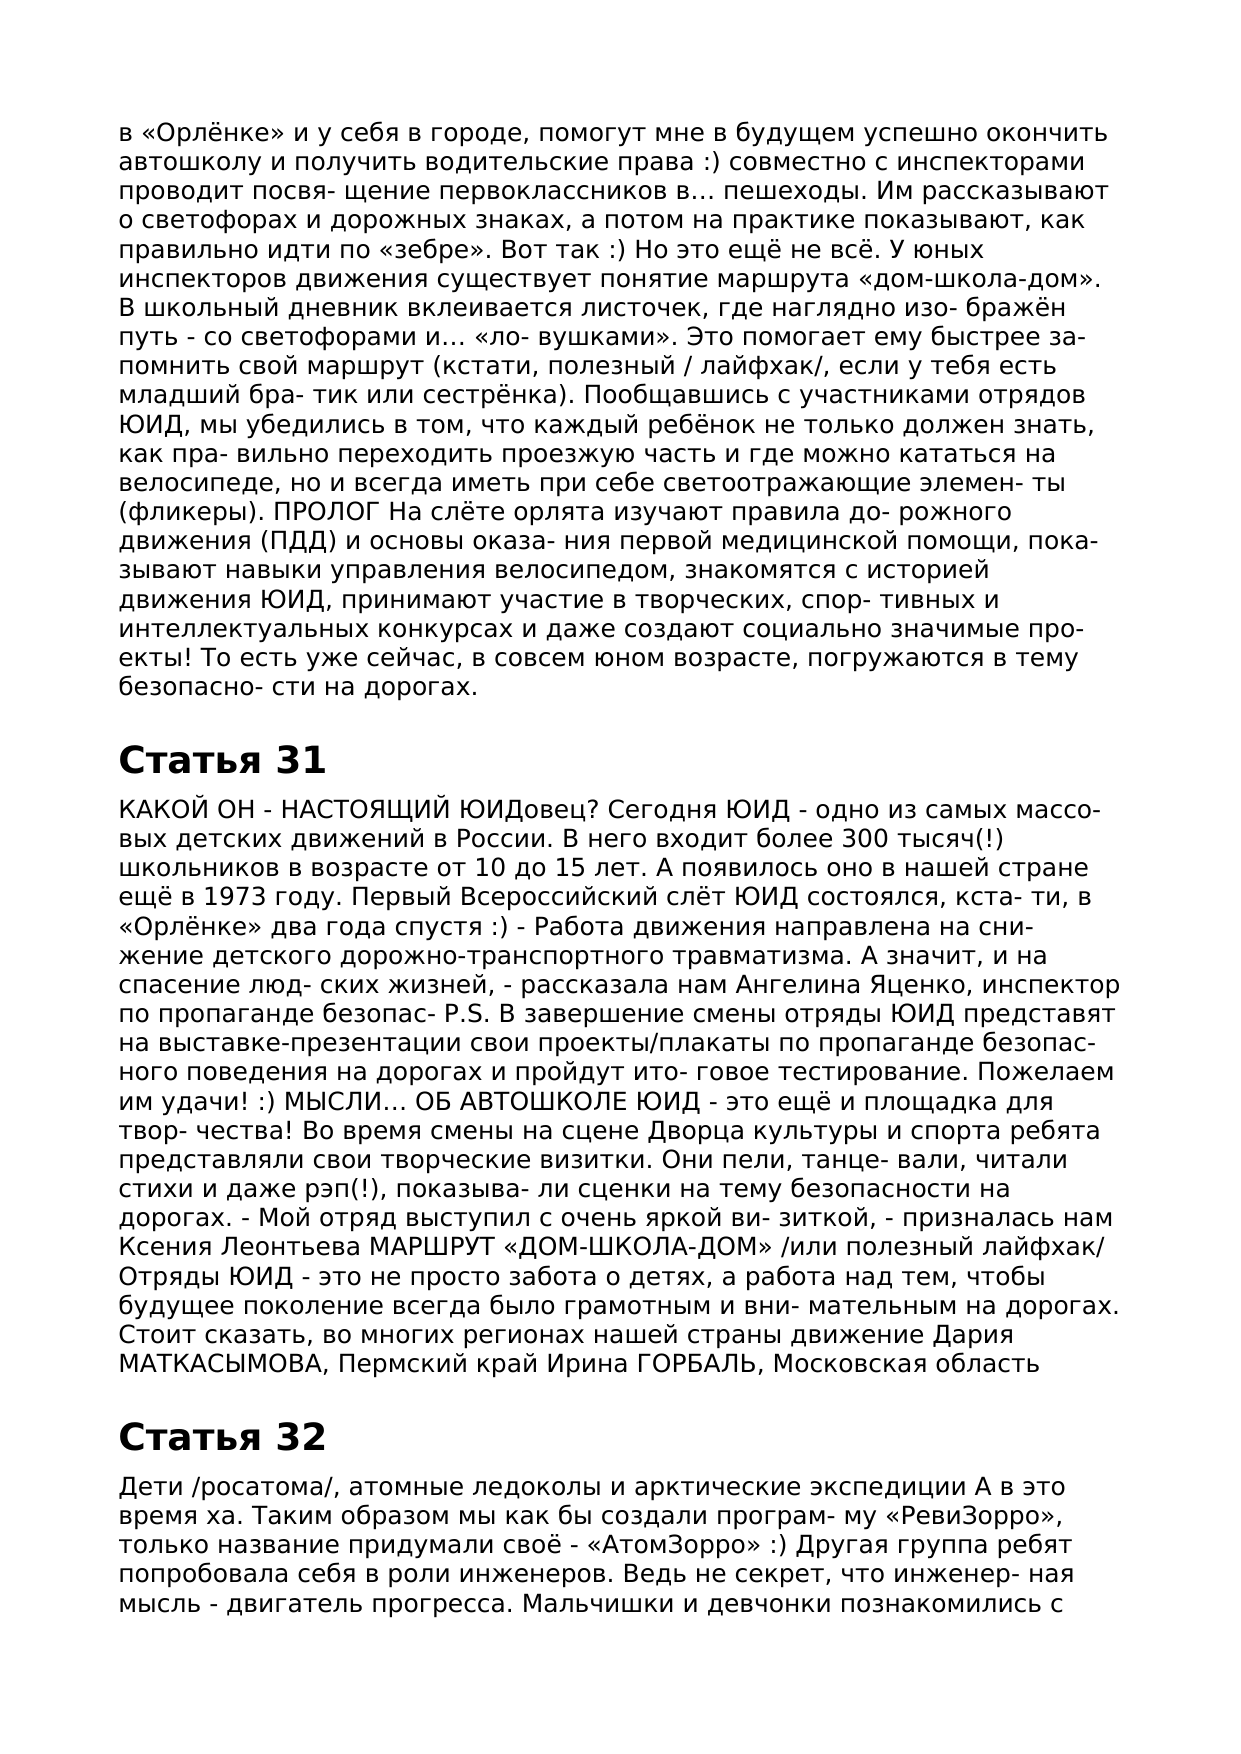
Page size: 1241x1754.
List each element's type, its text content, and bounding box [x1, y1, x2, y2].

text КАКОЙ ОН - НАСТОЯЩИЙ ЮИДовец? Сегодня ЮИД - одно из самых массо- вых детских движений в России. В него входит более 300 тысяч(!) школьников в возрасте от 10 до 15 лет. А появилось оно в нашей стране ещё в 1973 году. Первый Всероссийский слёт ЮИД состоялся, кста- ти, в «Орлёнке» два года спустя :) - Работа движения направлена на сни- жение детского дорожно-транспортного травматизма. А значит, и на спасение люд- ских жизней, - рассказала нам Ангелина Яценко, инспектор по пропаганде безопас- P.S. В завершение смены отряды ЮИД представят на выставке-презентации свои проекты/плакаты по пропаганде безопас- ного поведения на дорогах и пройдут ито- говое тестирование. Пожелаем им удачи! :) МЫСЛИ… ОБ АВТОШКОЛЕ ЮИД - это ещё и площадка для твор- чества! Во время смены на сцене Дворца культуры и спорта ребята представляли свои творческие визитки. Они пели, танце- вали, читали стихи и даже рэп(!), показыва- ли сценки на тему безопасности на дорогах. - Мой отряд выступил с очень яркой ви- зиткой, - призналась нам Ксения Леонтьева МАРШРУТ «ДОМ-ШКОЛА-ДОМ» /или полезный лайфхак/ Отряды ЮИД - это не просто забота о детях, а работа над тем, чтобы будущее поколение всегда было грамотным и вни- мательным на дорогах. Стоит сказать, во многих регионах нашей страны движение Дария МАТКАСЫМОВА, Пермский край Ирина ГОРБАЛЬ, Московская область [118, 795, 1122, 1378]
subtitle Статья 31 [118, 739, 1122, 783]
text Дети /росатома/, атомные ледоколы и арктические экспедиции А в это время ха. Таким образом мы как бы создали програм- му «РевиЗорро», только название придумали своё - «АтомЗорро» :) Другая группа ребят попробовала себя в роли инженеров. Ведь не секрет, что инженер- ная мысль - двигатель прогресса. Мальчишки и девчонки познакомились с [118, 1472, 1122, 1618]
text в «Орлёнке» и у себя в городе, помогут мне в будущем успешно окончить автошколу и получить водительские права :) совместно с инспекторами проводит посвя- щение первоклассников в… пешеходы. Им рассказывают о светофорах и дорожных знаках, а потом на практике показывают, как правильно идти по «зебре». Вот так :) Но это ещё не всё. У юных инспекторов движения существует понятие маршрута «дом-школа-дом». В школьный дневник вклеивается листочек, где наглядно изо- бражён путь - со светофорами и… «ло- вушками». Это помогает ему быстрее за- помнить свой маршрут (кстати, полезный / лайфхак/, если у тебя есть младший бра- тик или сестрёнка). Пообщавшись с участниками отрядов ЮИД, мы убедились в том, что каждый ребёнок не только должен знать, как пра- вильно переходить проезжую часть и где можно кататься на велосипеде, но и всегда иметь при себе светоотражающие элемен- ты (фликеры). ПРОЛОГ На слёте орлята изучают правила до- рожного движения (ПДД) и основы оказа- ния первой медицинской помощи, пока- зывают навыки управления велосипедом, знакомятся с историей движения ЮИД, принимают участие в творческих, спор- тивных и интеллектуальных конкурсах и даже создают социально значимые про- екты! То есть уже сейчас, в совсем юном возрасте, погружаются в тему безопасно- сти на дорогах. [118, 118, 1122, 701]
subtitle Статья 32 [118, 1416, 1122, 1459]
